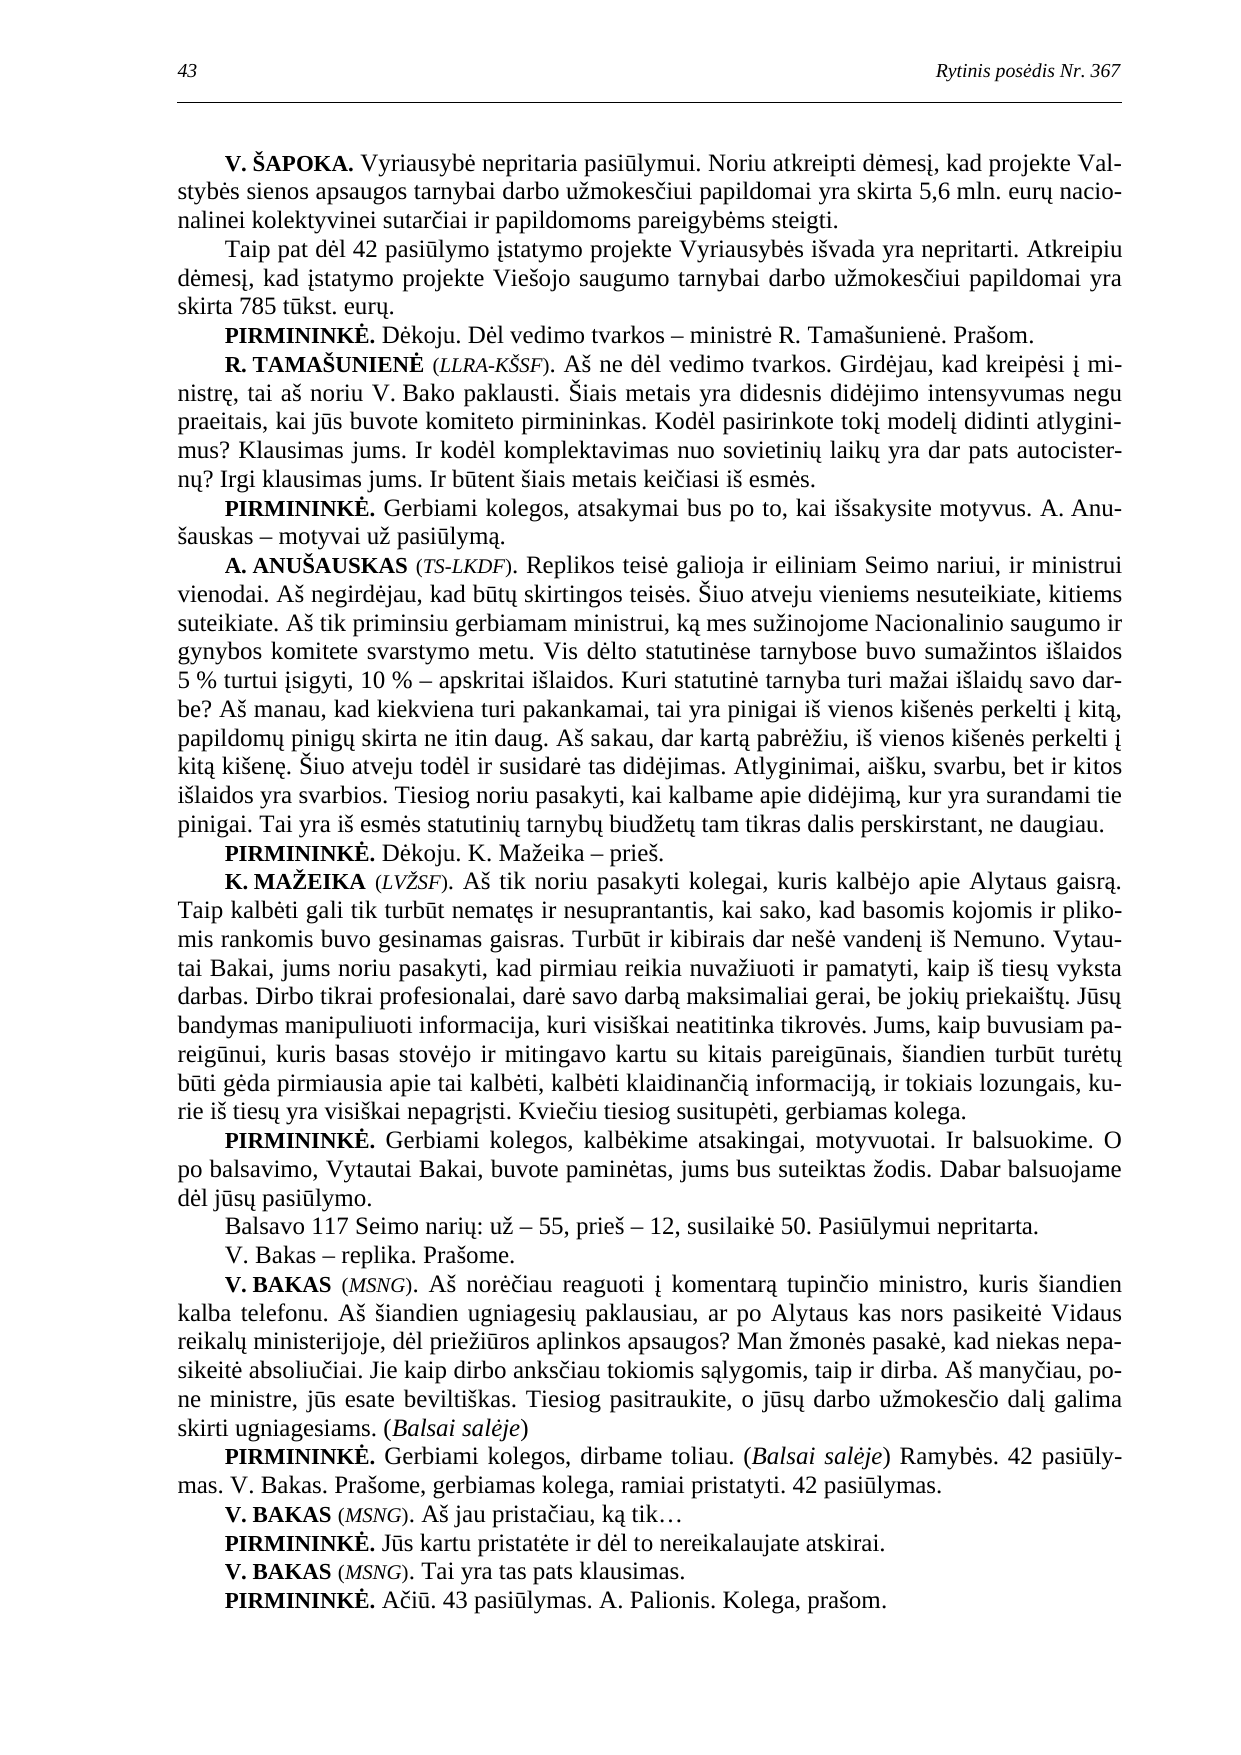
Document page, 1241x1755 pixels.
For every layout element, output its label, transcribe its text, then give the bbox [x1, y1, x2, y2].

text R. TAMAŠUNIENĖ (LLRA-KŠSF). Aš ne dėl ve­di­mo tvar­kos. Gir­dė­jau, kad krei­pė­si į mi­nis­t­rę, tai aš no­riu V. Ba­ko pa­klaus­ti. Šiais me­tais yra di­des­nis di­dė­ji­mo in­ten­sy­vu­mas ne­gu pra­ei­tais, kai jūs bu­vo­te ko­mi­te­to pir­mi­nin­kas. Ko­dėl pa­si­rin­ko­te to­kį mo­de­lį di­din­ti at­ly­gi­ni­mus? Klau­si­mas jums. Ir ko­dėl kom­plek­ta­vi­mas nuo so­vie­ti­nių lai­kų yra dar pats au­to­cis­ter­nų? Ir­gi klau­si­mas jums. Ir bū­tent šiais me­tais kei­čia­si iš es­mės. [177, 349, 1122, 493]
text V. Ba­kas – re­pli­ka. Pra­šo­me. [177, 1240, 1122, 1269]
text PIRMININKĖ. Ger­bia­mi ko­le­gos, at­sa­ky­mai bus po to, kai iš­sa­ky­si­te mo­ty­vus. A. Anu­šaus­kas – mo­ty­vai už pa­siū­ly­mą. [177, 493, 1122, 550]
text A. ANUŠAUSKAS (TS-LKDF). Re­pli­kos tei­sė ga­lio­ja ir ei­li­niam Sei­mo na­riui, ir mi­nist­rui vie­no­dai. Aš ne­gir­dė­jau, kad bū­tų skir­tin­gos tei­sės. Šiuo at­ve­ju vie­niems ne­su­tei­kia­te, ki­tiems su­tei­kia­te. Aš tik pri­min­siu ger­bia­mam mi­nist­rui, ką mes su­ži­no­jo­me Na­cio­na­li­nio sau­gu­mo ir gy­ny­bos ko­mi­te­te svars­ty­mo me­tu. Vis dėl­to sta­tu­ti­nė­se tar­ny­bo­se bu­vo su­ma­žin­tos iš­lai­dos 5 % tur­tui įsi­gy­ti, 10 % ­– ap­skri­tai iš­lai­dos. Ku­ri sta­tu­ti­nė tar­ny­ba tu­ri ma­žai iš­lai­dų sa­vo dar­be? Aš ma­nau, kad kiek­vie­na tu­ri pa­kan­ka­mai, tai yra pi­ni­gai iš vie­nos ki­še­nės per­kel­ti į ki­tą, pa­pil­do­mų pi­ni­gų skir­ta ne itin daug. Aš sa­kau, dar kar­tą pa­brė­žiu, iš vie­nos ki­še­nės per­kel­ti į ki­tą ki­še­nę. Šiuo at­ve­ju to­dėl ir su­si­da­rė tas di­dė­ji­mas. At­ly­gi­ni­mai, aiš­ku, svar­bu, bet ir ki­tos iš­lai­dos yra svar­bios. Tie­siog no­riu pa­sa­ky­ti, kai kal­ba­me apie di­dė­ji­mą, kur yra su­ran­da­mi tie pi­ni­gai. Tai yra iš es­mės sta­tu­ti­nių tar­ny­bų biu­dže­tų tam tik­ras da­lis per­skirs­tant, ne dau­giau. [177, 550, 1122, 838]
text PIRMININKĖ. Ger­bia­mi ko­le­gos, dir­ba­me to­liau. (Bal­sai sa­lė­je) Ra­my­bės. 42 pa­siū­ly­mas. V. Ba­kas. Pra­šo­me, ger­bia­mas ko­le­ga, ra­miai pri­sta­ty­ti. 42 pa­siū­ly­mas. [177, 1441, 1122, 1499]
text V. BAKAS (MSNG). Tai yra tas pats klau­si­mas. [177, 1556, 1122, 1585]
text V. ŠAPOKA. Vy­riau­sy­bė ne­pri­ta­ria pa­siū­ly­mui. No­riu at­kreip­ti dė­me­sį, kad pro­jek­te Val­s­ty­bės sie­nos ap­sau­gos tar­ny­bai dar­bo už­mo­kes­čiui pa­pil­do­mai yra skir­ta 5,6 mln. eu­rų na­cio­na­li­nei ko­lek­ty­vi­nei su­tar­čiai ir pa­pil­do­moms pa­rei­gy­bėms steig­ti. [177, 148, 1122, 234]
text PIRMININKĖ. Ger­bia­mi ko­le­gos, kal­bė­ki­me at­sa­kin­gai, mo­ty­vuo­tai. Ir bal­suo­ki­me. O po bal­sa­vi­mo, Vy­tau­tai Ba­kai, bu­vo­te pa­mi­nė­tas, jums bus su­teik­tas žo­dis. Da­bar bal­suo­ja­me dėl jū­sų pa­siū­ly­mo. [177, 1125, 1122, 1211]
text PIRMININKĖ. Jūs kar­tu pri­sta­tė­te ir dėl to ne­rei­ka­lau­ja­te at­ski­rai. [177, 1528, 1122, 1556]
text V. BAKAS (MSNG). Aš no­rė­čiau re­a­guo­ti į ko­men­ta­rą tu­pin­čio mi­nist­ro, ku­ris šian­dien kal­ba te­le­fo­nu. Aš šian­dien ug­nia­ge­sių pa­klau­siau, ar po Aly­taus kas nors pa­si­kei­tė Vi­daus rei­ka­lų mi­nis­te­ri­jo­je, dėl prie­žiū­ros ap­lin­kos ap­sau­gos? Man žmo­nės pa­sa­kė, kad nie­kas ne­pa­si­kei­tė ab­so­liu­čiai. Jie kaip dir­bo anks­čiau to­kio­mis są­ly­go­mis, taip ir dir­ba. Aš ma­ny­čiau, po­ne mi­nist­re, jūs esa­te be­vil­tiš­kas. Tie­siog pa­si­trau­ki­te, o jū­sų dar­bo už­mo­kes­čio da­lį ga­li­ma skir­ti ug­nia­ge­siams. (Bal­sai sa­lė­je) [177, 1269, 1122, 1441]
text PIRMININKĖ. Dė­ko­ju. K. Ma­žei­ka – prieš. [177, 838, 1122, 866]
text PIRMININKĖ. Ačiū. 43 pa­siū­ly­mas. A. Pa­lio­nis. Ko­le­ga, pra­šom. [177, 1585, 1122, 1614]
text V. BAKAS (MSNG). Aš jau pri­sta­čiau, ką tik… [177, 1499, 1122, 1528]
text PIRMININKĖ. Dė­ko­ju. Dėl ve­di­mo tvar­kos – mi­nist­rė R. Ta­ma­šu­nie­nė. Pra­šom. [177, 320, 1122, 349]
text K. MAŽEIKA (LVŽSF). Aš tik no­riu pa­sa­ky­ti ko­le­gai, ku­ris kal­bė­jo apie Aly­taus gais­rą. Taip kal­bė­ti ga­li tik tur­būt ne­ma­tęs ir ne­su­pran­tan­tis, kai sa­ko, kad ba­so­mis ko­jo­mis ir pli­ko­mis ran­ko­mis bu­vo ge­si­na­mas gais­ras. Tur­būt ir ki­bi­rais dar ne­šė van­de­nį iš Ne­mu­no. Vy­tau­tai Ba­kai, jums no­riu pa­sa­ky­ti, kad pir­miau rei­kia nu­va­žiuo­ti ir pa­ma­ty­ti, kaip iš tie­sų vyks­ta dar­bas. Dir­bo tik­rai pro­fe­sio­na­lai, da­rė sa­vo dar­bą mak­si­ma­liai ge­rai, be jo­kių prie­kaiš­tų. Jū­sų ban­dy­mas ma­ni­pu­liuo­ti in­for­ma­ci­ja, ku­ri vi­siš­kai ne­ati­tin­ka tik­ro­vės. Jums, kaip bu­vu­siam pa­rei­gū­nui, ku­ris ba­sas sto­vė­jo ir mi­tin­ga­vo kar­tu su ki­tais pa­rei­gū­nais, šian­dien tur­būt tu­rė­tų bū­ti gė­da pir­miau­sia apie tai kal­bė­ti, kal­bė­ti klai­di­nan­čią in­for­ma­ci­ją, ir to­kiais lo­zun­gais, ku­rie iš tie­sų yra vi­siš­kai ne­pa­grįs­ti. Kvie­čiu tie­siog su­si­tu­pė­ti, ger­bia­mas ko­le­ga. [177, 866, 1122, 1125]
text Bal­sa­vo 117 Sei­mo na­rių: už – 55, prieš – 12, su­si­lai­kė 50. Pa­siū­ly­mui ne­pri­tar­ta. [177, 1211, 1122, 1240]
text Taip pat dėl 42 pa­siū­ly­mo įsta­ty­mo pro­jek­te Vy­riau­sy­bės iš­va­da yra ne­pri­tar­ti. At­krei­piu dė­me­sį, kad įsta­ty­mo pro­jek­te Vie­šo­jo sau­gu­mo tar­ny­bai dar­bo už­mo­kes­čiui pa­pil­do­mai yra skir­ta 785 tūkst. eu­rų. [177, 234, 1122, 320]
